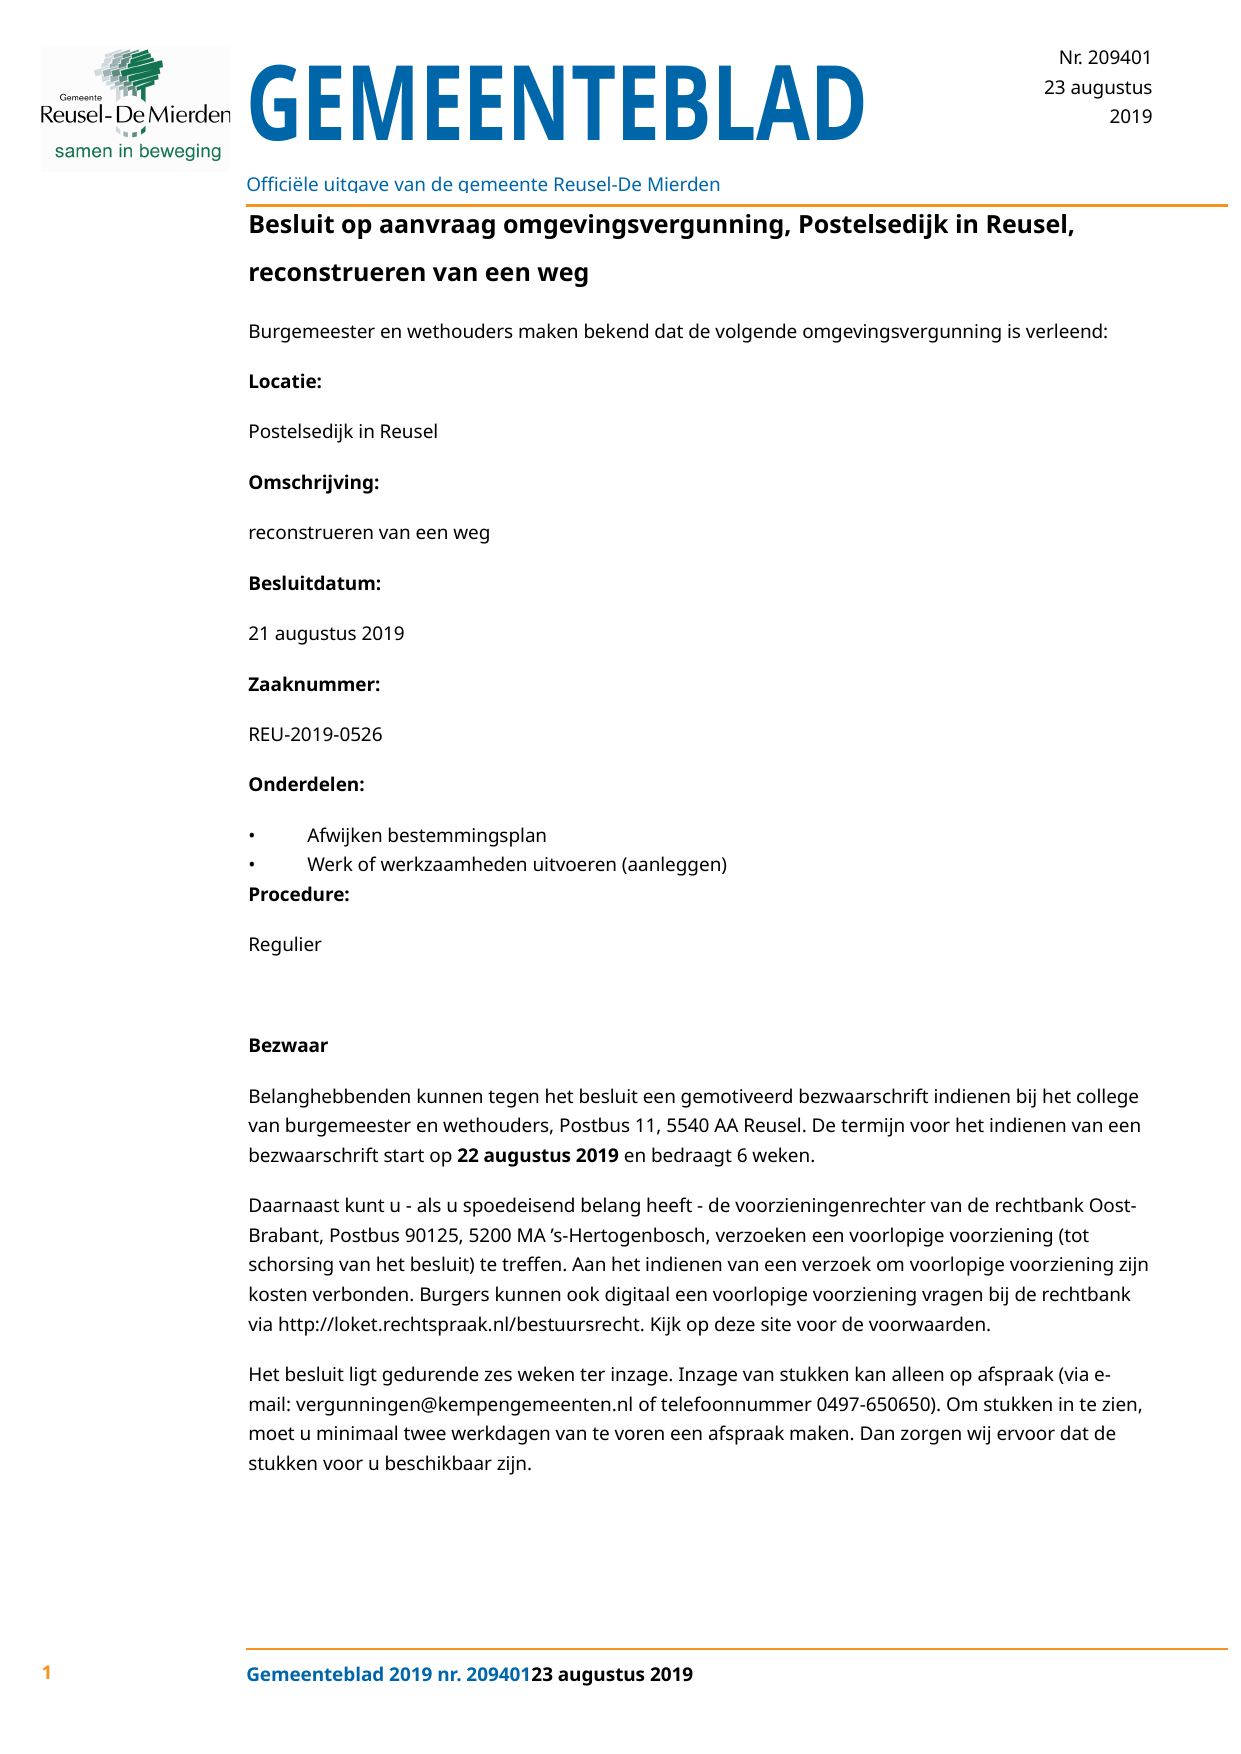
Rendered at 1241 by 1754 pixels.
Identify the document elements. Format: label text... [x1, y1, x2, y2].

text Daarnaast kunt u - als u spoedeisend belang heeft - de voorzieningenrechter van de rechtbank Oost-Brabant, Postbus 90125, 5200 MA ’s-Hertogenbosch, verzoeken een voorlopige voorziening (tot schorsing van het besluit) te treffen. Aan het indienen van een verzoek om voorlopige voorziening zijn kosten verbonden. Burgers kunnen ook digitaal een voorlopige voorziening vragen bij de rechtbank via http://loket.rechtspraak.nl/bestuursrecht. Kijk op deze site voor de voorwaarden. [248, 1192, 1152, 1337]
text Besluitdatum: [248, 570, 1152, 596]
text 21 augustus 2019 [248, 620, 1152, 646]
text Procedure: [248, 881, 1152, 907]
text Postelsedijk in Reusel [248, 419, 1152, 444]
text REU-2019-0526 [248, 721, 1152, 747]
text Zaaknummer: [248, 671, 1152, 697]
text Regulier [248, 932, 1152, 957]
text Omschrijving: [248, 469, 1152, 495]
text Besluit op aanvraag omgevingsvergunning, Postelsedijk in Reusel, reconstrueren van een weg [248, 207, 1152, 288]
text Bezwaar [248, 1032, 1152, 1058]
list Afwijken bestemmingsplan [248, 822, 1152, 848]
picture [41, 47, 231, 172]
text Locatie: [248, 368, 1152, 394]
text Onderdelen: [248, 772, 1152, 797]
text Burgemeester en wethouders maken bekend dat de volgende omgevingsvergunning is verleend: [248, 318, 1152, 344]
text Belanghebbenden kunnen tegen het besluit een gemotiveerd bezwaarschrift indienen bij het college van burgemeester en wethouders, Postbus 11, 5540 AA Reusel. De termijn voor het indienen van een bezwaarschrift start op 22 augustus 2019 en bedraagt 6 weken. [248, 1083, 1152, 1168]
list Werk of werkzaamheden uitvoeren (aanleggen) [248, 852, 1152, 877]
text Het besluit ligt gedurende zes weken ter inzage. Inzage van stukken kan alleen op afspraak (via e-mail: vergunningen@kempengemeenten.nl of telefoonnummer 0497-650650). Om stukken in te zien, moet u minimaal twee werkdagen van te voren een afspraak maken. Dan zorgen wij ervoor dat de stukken voor u beschikbaar zijn. [248, 1361, 1152, 1476]
text reconstrueren van een weg [248, 519, 1152, 545]
